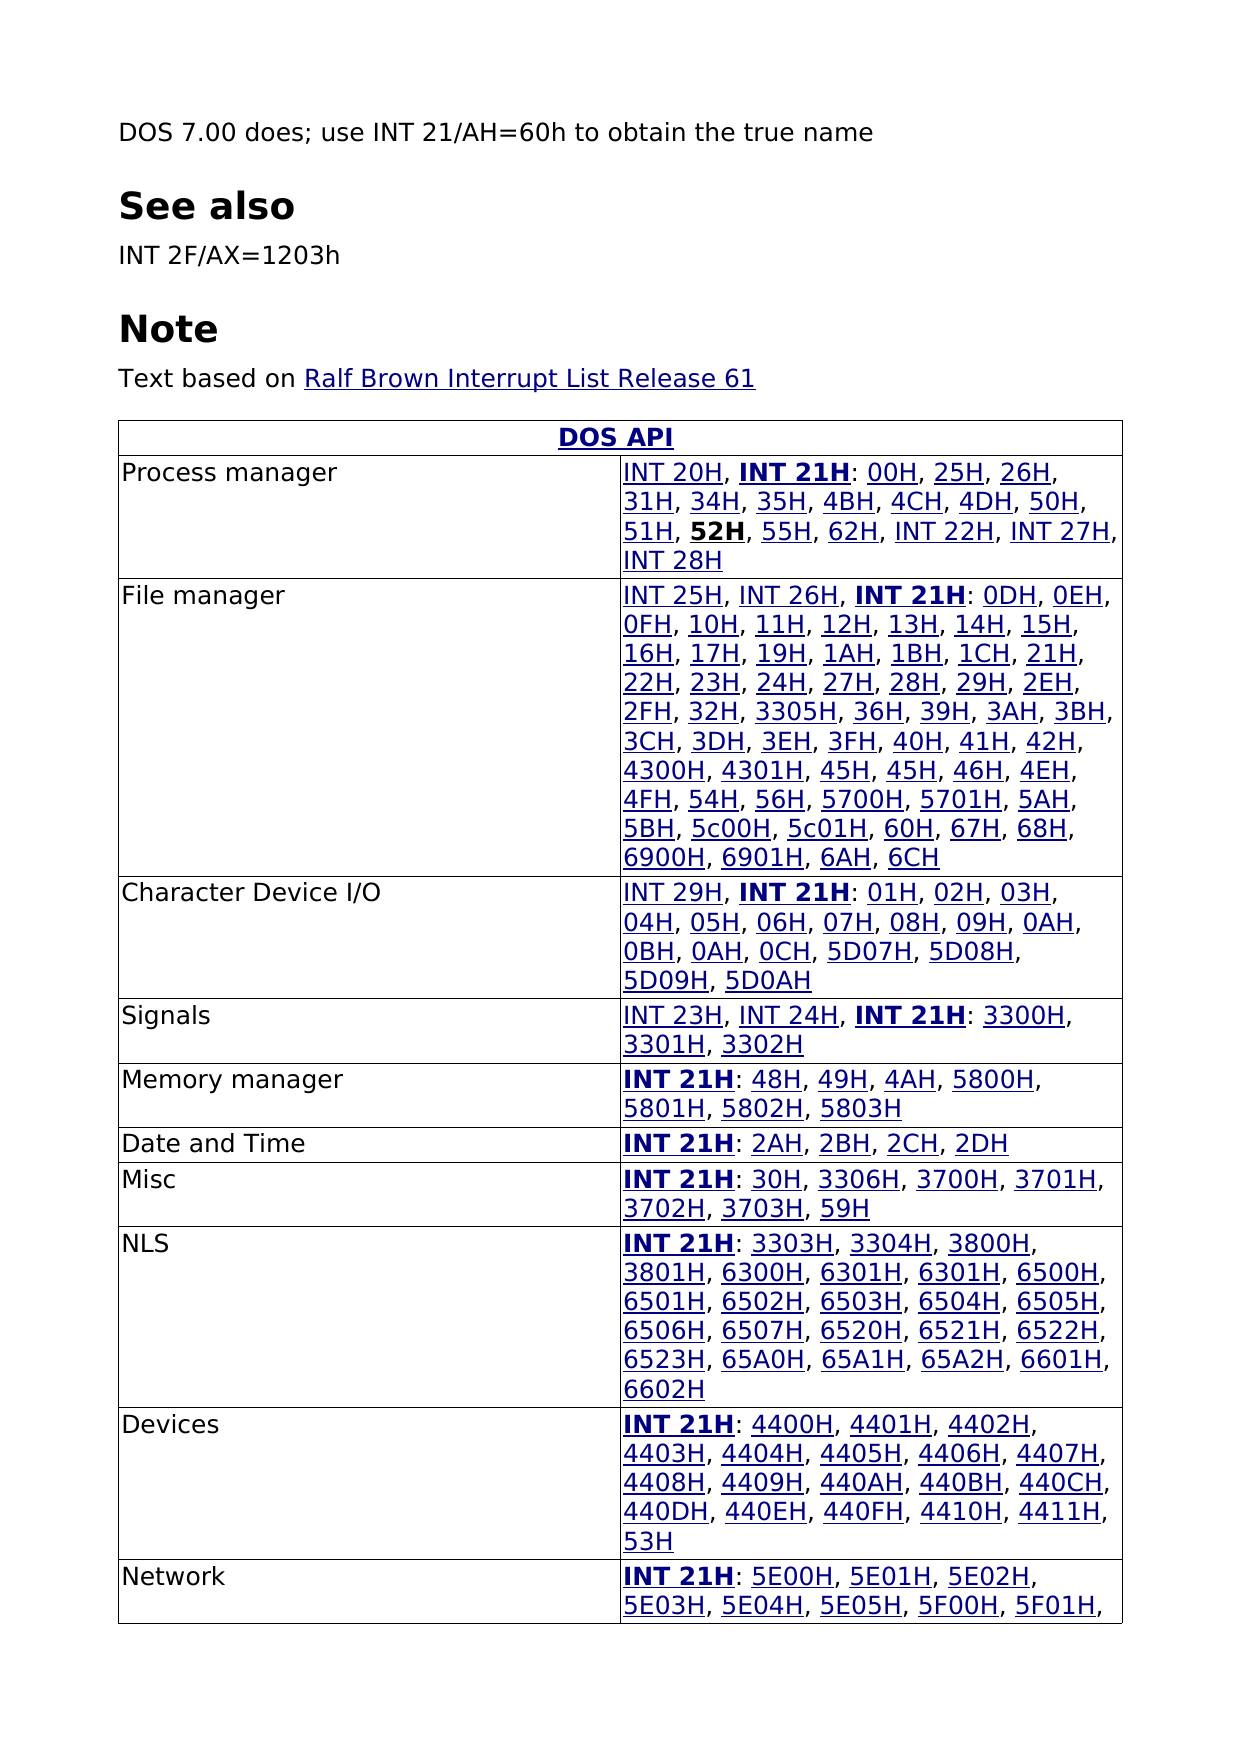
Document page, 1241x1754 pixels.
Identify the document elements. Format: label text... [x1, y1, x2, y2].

table_cell File manager [119, 579, 620, 876]
table_cell Date and Time [119, 1128, 620, 1162]
table_cell Network [119, 1560, 620, 1623]
subtitle See also [118, 185, 1122, 228]
table_cell INT 20H, INT 21H: 00H, 25H, 26H, 31H, 34H, 35H, 4BH, 4CH, 4DH, 50H, 51H, 52H, 55H, 62H, INT 22H, INT 27H, INT 28H [621, 456, 1122, 578]
table_cell Devices [119, 1408, 620, 1559]
table_cell INT 21H: 30H, 3306H, 3700H, 3701H, 3702H, 3703H, 59H [621, 1163, 1122, 1226]
table_cell Signals [119, 999, 620, 1062]
table_cell INT 21H: 48H, 49H, 4AH, 5800H, 5801H, 5802H, 5803H [621, 1064, 1122, 1127]
table_cell INT 21H: 4400H, 4401H, 4402H, 4403H, 4404H, 4405H, 4406H, 4407H, 4408H, 4409H, 440AH, 440BH, 440CH, 440DH, 440EH, 440FH, 4410H, 4411H, 53H [621, 1408, 1122, 1559]
table_cell Process manager [119, 456, 620, 578]
table_cell INT 21H: 5E00H, 5E01H, 5E02H, 5E03H, 5E04H, 5E05H, 5F00H, 5F01H, [621, 1560, 1122, 1623]
table_cell INT 29H, INT 21H: 01H, 02H, 03H, 04H, 05H, 06H, 07H, 08H, 09H, 0AH, 0BH, 0AH, 0CH, 5D07H, 5D08H, 5D09H, 5D0AH [621, 877, 1122, 998]
text DOS 7.00 does; use INT 21/AH=60h to obtain the true name [118, 118, 1122, 147]
table_header DOS API [119, 421, 1122, 455]
table_cell Misc [119, 1163, 620, 1226]
table_cell NLS [119, 1227, 620, 1407]
table_cell Memory manager [119, 1064, 620, 1127]
table_cell INT 25H, INT 26H, INT 21H: 0DH, 0EH, 0FH, 10H, 11H, 12H, 13H, 14H, 15H, 16H, 17H, 19H, 1AH, 1BH, 1CH, 21H, 22H, 23H, 24H, 27H, 28H, 29H, 2EH, 2FH, 32H, 3305H, 36H, 39H, 3AH, 3BH, 3CH, 3DH, 3EH, 3FH, 40H, 41H, 42H, 4300H, 4301H, 45H, 45H, 46H, 4EH, 4FH, 54H, 56H, 5700H, 5701H, 5AH, 5BH, 5c00H, 5c01H, 60H, 67H, 68H, 6900H, 6901H, 6AH, 6CH [621, 579, 1122, 876]
table_cell Character Device I/O [119, 877, 620, 998]
text Text based on Ralf Brown Interrupt List Release 61 [118, 364, 1122, 393]
subtitle Note [118, 308, 1122, 351]
table_cell INT 23H, INT 24H, INT 21H: 3300H, 3301H, 3302H [621, 999, 1122, 1062]
text INT 2F/AX=1203h [118, 241, 1122, 270]
table_cell INT 21H: 3303H, 3304H, 3800H, 3801H, 6300H, 6301H, 6301H, 6500H, 6501H, 6502H, 6503H, 6504H, 6505H, 6506H, 6507H, 6520H, 6521H, 6522H, 6523H, 65A0H, 65A1H, 65A2H, 6601H, 6602H [621, 1227, 1122, 1407]
table_cell INT 21H: 2AH, 2BH, 2CH, 2DH [621, 1128, 1122, 1162]
